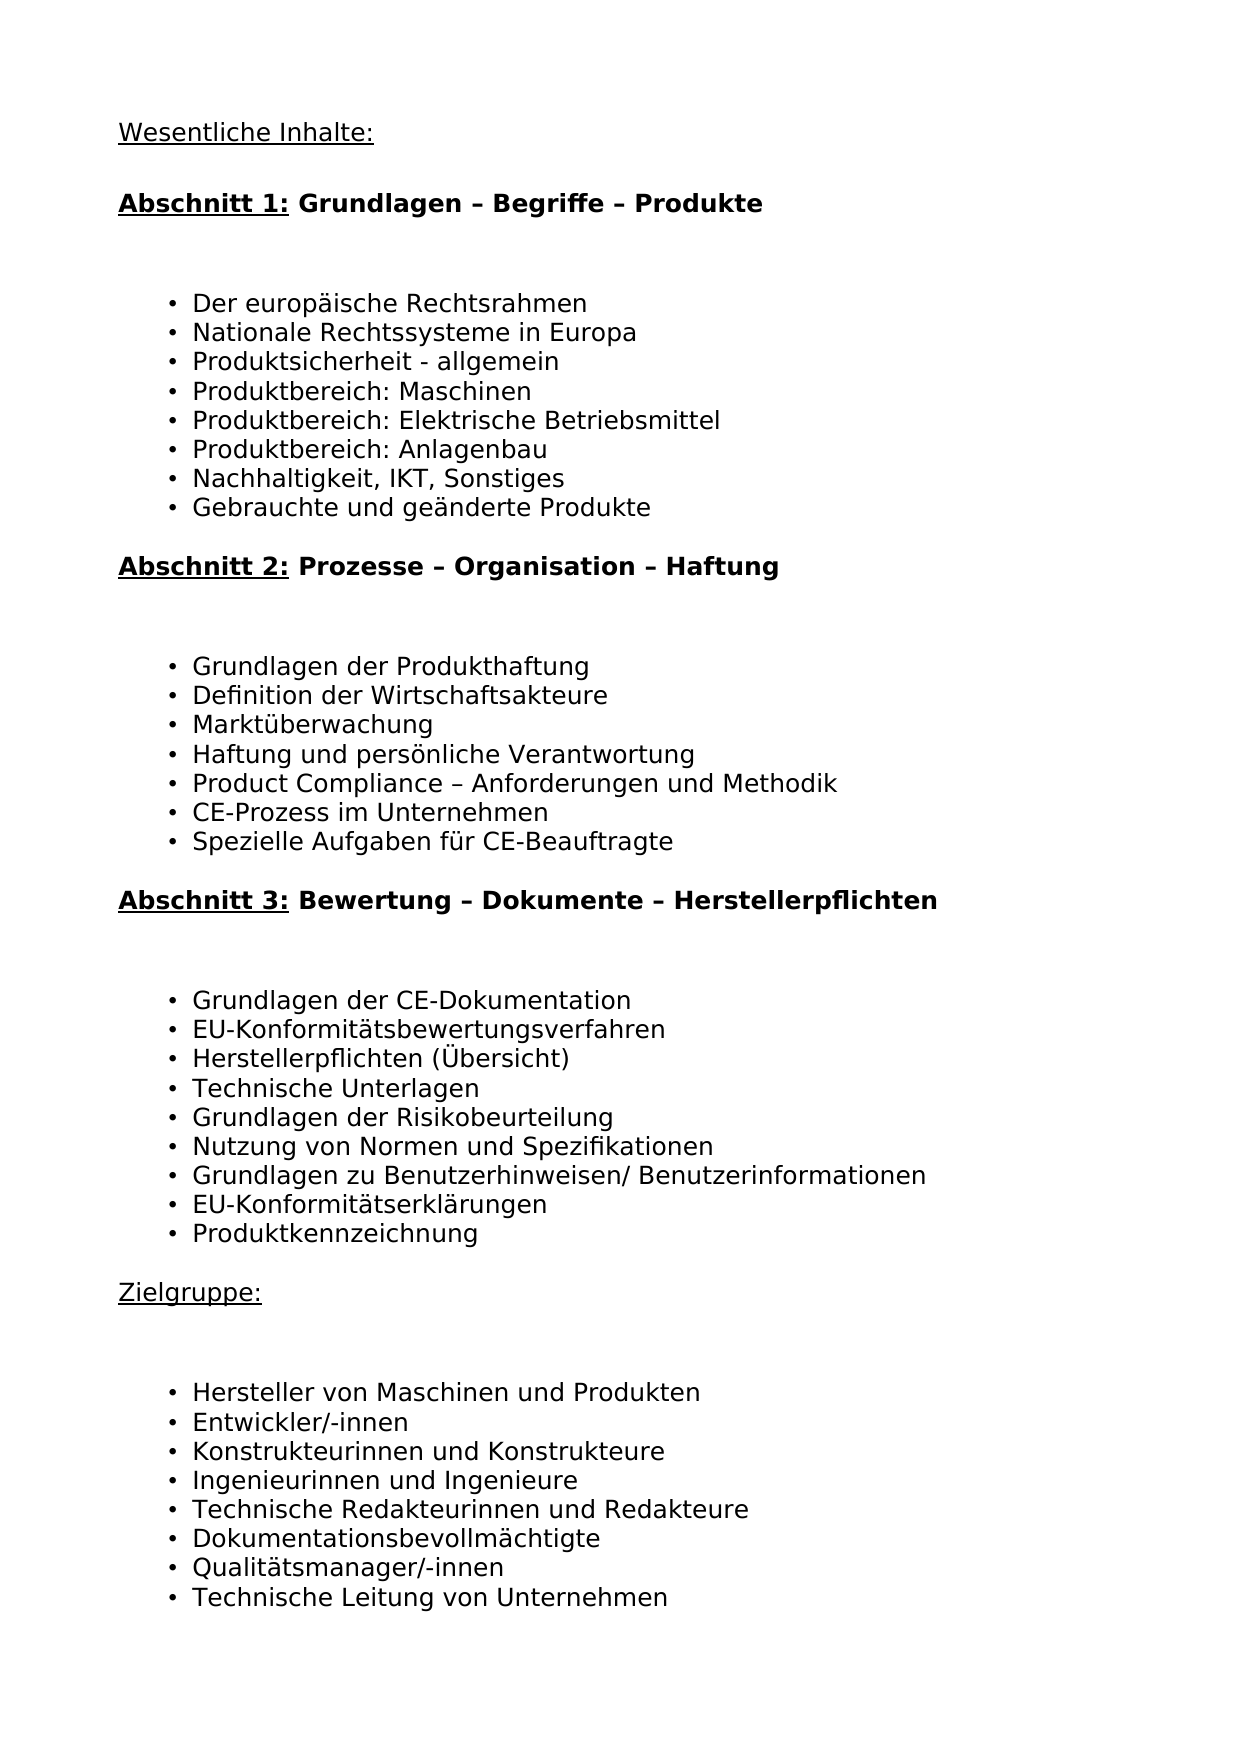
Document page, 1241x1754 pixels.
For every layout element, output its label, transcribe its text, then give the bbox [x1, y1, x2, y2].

list Produktsicherheit - allgemein [177, 348, 1122, 377]
list Marktüberwachung [177, 711, 1122, 740]
list Qualitätsmanager/-innen [177, 1554, 1122, 1583]
list Definition der Wirtschaftsakteure [177, 682, 1122, 711]
list Dokumentationsbevollmächtigte [177, 1524, 1122, 1554]
list Produktbereich: Anlagenbau [177, 435, 1122, 464]
list Technische Unterlagen [177, 1074, 1122, 1103]
text Abschnitt 1: Grundlagen – Begriffe – Produkte [118, 189, 1122, 247]
list Product Compliance – Anforderungen und Methodik [177, 769, 1122, 798]
list Grundlagen der CE-Dokumentation [177, 986, 1122, 1016]
text Abschnitt 3: Bewertung – Dokumente – Herstellerpflichten [118, 886, 1122, 944]
list Hersteller von Maschinen und Produkten [177, 1379, 1122, 1408]
list Nachhaltigkeit, IKT, Sonstiges [177, 464, 1122, 493]
list CE-Prozess im Unternehmen [177, 798, 1122, 827]
list Grundlagen der Produkthaftung [177, 652, 1122, 682]
list Spezielle Aufgaben für CE-Beauftragte [177, 827, 1122, 857]
list Konstrukteurinnen und Konstrukteure [177, 1437, 1122, 1466]
list Gebrauchte und geänderte Produkte [177, 493, 1122, 523]
list Grundlagen der Risikobeurteilung [177, 1103, 1122, 1132]
list Produktkennzeichnung [177, 1220, 1122, 1249]
list Nutzung von Normen und Spezifikationen [177, 1132, 1122, 1161]
list EU-Konformitätsbewertungsverfahren [177, 1016, 1122, 1045]
list Nationale Rechtssysteme in Europa [177, 318, 1122, 348]
list Produktbereich: Maschinen [177, 377, 1122, 406]
list Haftung und persönliche Verantwortung [177, 740, 1122, 769]
text Zielgruppe: [118, 1278, 1122, 1337]
list EU-Konformitätserklärungen [177, 1191, 1122, 1220]
text Wesentliche Inhalte: [118, 118, 1122, 176]
list Technische Leitung von Unternehmen [177, 1583, 1122, 1612]
text Abschnitt 2: Prozesse – Organisation – Haftung [118, 552, 1122, 610]
list Grundlagen zu Benutzerhinweisen/ Benutzerinformationen [177, 1161, 1122, 1191]
list Technische Redakteurinnen und Redakteure [177, 1495, 1122, 1524]
list Entwickler/-innen [177, 1408, 1122, 1437]
list Produktbereich: Elektrische Betriebsmittel [177, 406, 1122, 435]
list Ingenieurinnen und Ingenieure [177, 1466, 1122, 1495]
list Herstellerpflichten (Übersicht) [177, 1045, 1122, 1074]
list Der europäische Rechtsrahmen [177, 289, 1122, 318]
